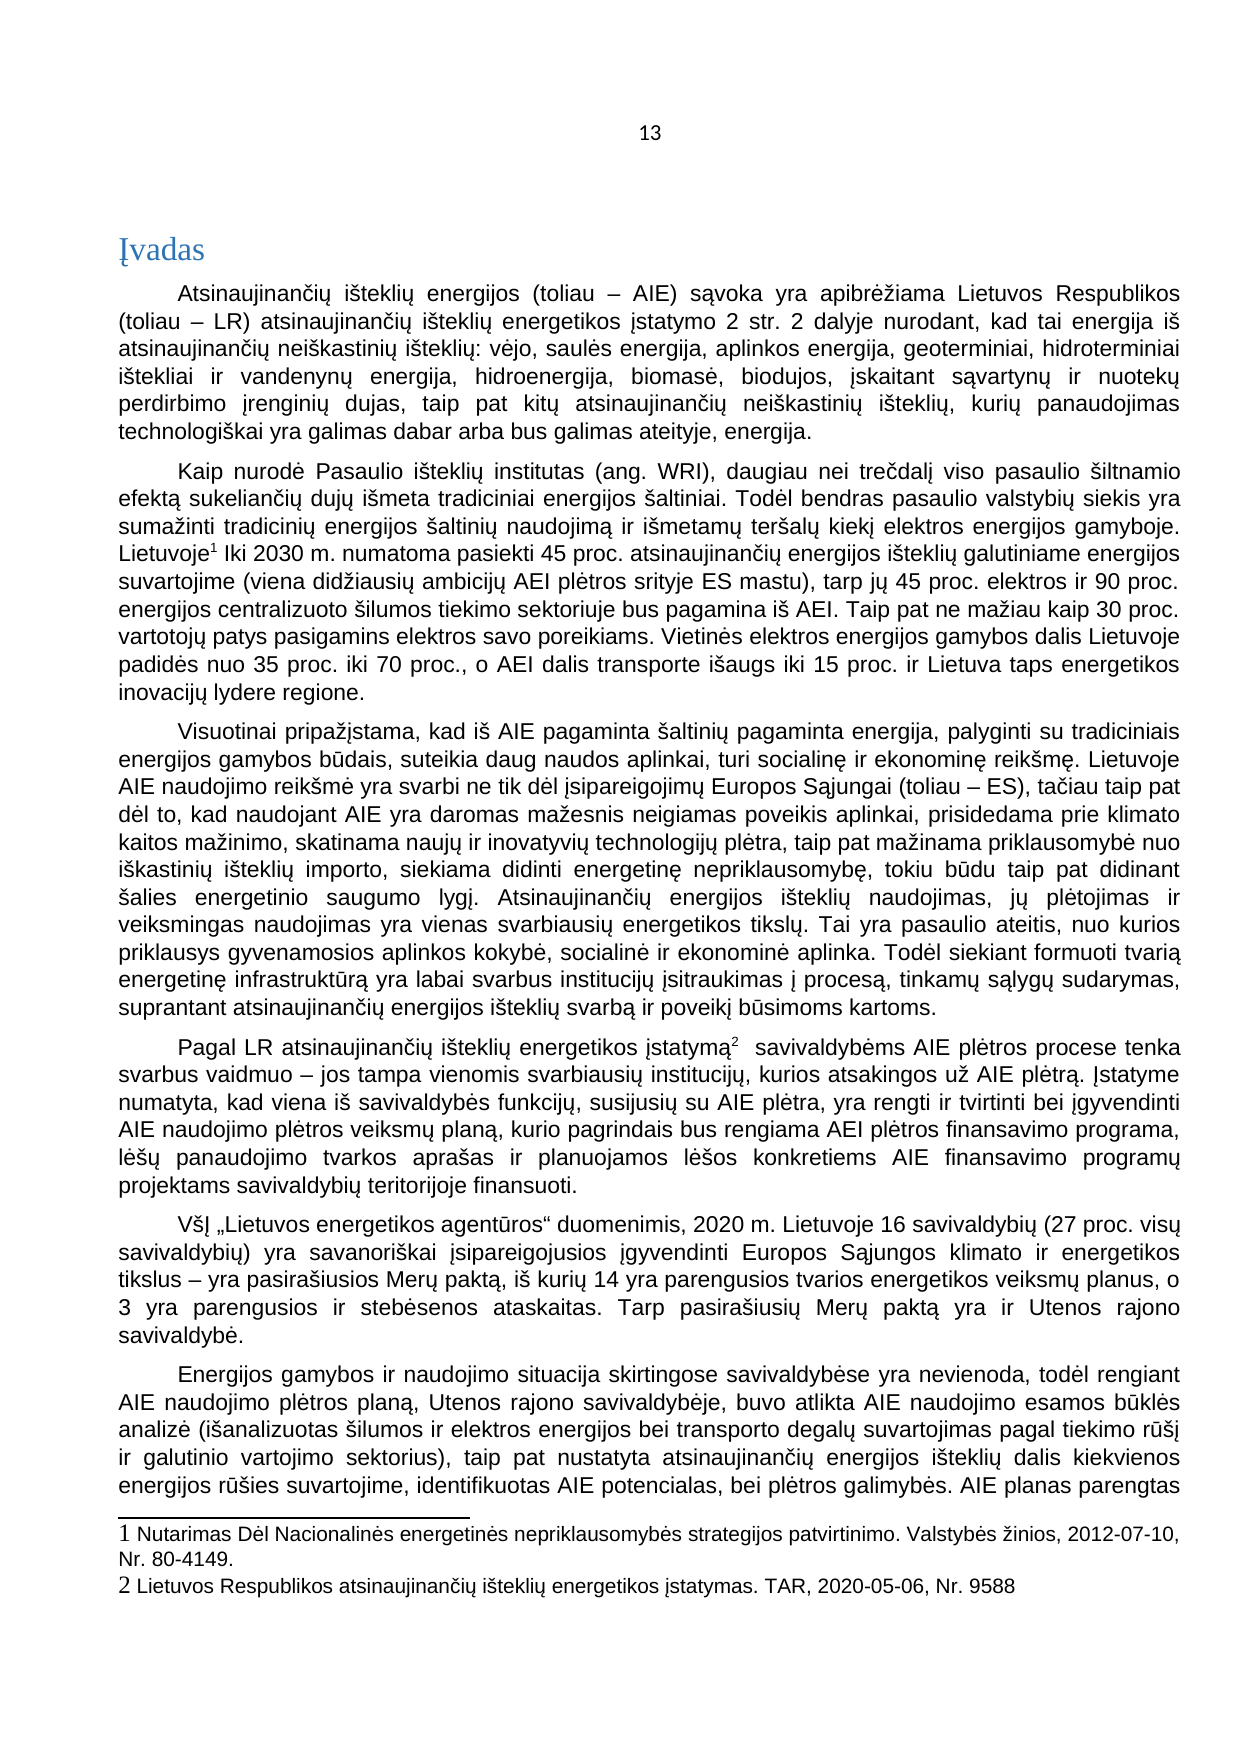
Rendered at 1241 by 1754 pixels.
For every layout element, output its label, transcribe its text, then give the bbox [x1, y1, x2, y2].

text Energijos gamybos ir naudojimo situacija skirtingose savivaldybėse yra nevienoda, todėl rengiant AIE naudojimo plėtros planą, Utenos rajono savivaldybėje, buvo atlikta AIE naudojimo esamos būklės analizė (išanalizuotas šilumos ir elektros energijos bei transporto degalų suvartojimas pagal tiekimo rūšį ir galutinio vartojimo sektorius), taip pat nustatyta atsinaujinančių energijos išteklių dalis kiekvienos energijos rūšies suvartojime, identifikuotas AIE potencialas, bei plėtros galimybės. AIE planas parengtas [118, 1361, 1181, 1498]
text Atsinaujinančių išteklių energijos (toliau – AIE) sąvoka yra apibrėžiama Lietuvos Respublikos (toliau – LR) atsinaujinančių išteklių energetikos įstatymo 2 str. 2 dalyje nurodant, kad tai energija iš atsinaujinančių neiškastinių išteklių: vėjo, saulės energija, aplinkos energija, geoterminiai, hidroterminiai ištekliai ir vandenynų energija, hidroenergija, biomasė, biodujos, įskaitant sąvartynų ir nuotekų perdirbimo įrenginių dujas, taip pat kitų atsinaujinančių neiškastinių išteklių, kurių panaudojimas technologiškai yra galimas dabar arba bus galimas ateityje, energija. [118, 280, 1181, 444]
text Lietuvos Respublikos atsinaujinančių išteklių energetikos įstatymas. TAR, 2020-05-06, Nr. 9588 [118, 1571, 1181, 1599]
text Kaip nurodė Pasaulio išteklių institutas (ang. WRI), daugiau nei trečdalį viso pasaulio šiltnamio efektą sukeliančių dujų išmeta tradiciniai energijos šaltiniai. Todėl bendras pasaulio valstybių siekis yra sumažinti tradicinių energijos šaltinių naudojimą ir išmetamų teršalų kiekį elektros energijos gamyboje. Lietuvoje Iki 2030 m. numatoma pasiekti 45 proc. atsinaujinančių energijos išteklių galutiniame energijos suvartojime (viena didžiausių ambicijų AEI plėtros srityje ES mastu), tarp jų 45 proc. elektros ir 90 proc. energijos centralizuoto šilumos tiekimo sektoriuje bus pagamina iš AEI. Taip pat ne mažiau kaip 30 proc. vartotojų patys pasigamins elektros savo poreikiams. Vietinės elektros energijos gamybos dalis Lietuvoje padidės nuo 35 proc. iki 70 proc., o AEI dalis transporte išaugs iki 15 proc. ir Lietuva taps energetikos inovacijų lydere regione. [118, 458, 1181, 705]
text Įvadas [118, 230, 1181, 268]
text Nutarimas Dėl Nacionalinės energetinės nepriklausomybės strategijos patvirtinimo. Valstybės žinios, 2012-07-10, Nr. 80-4149. [118, 1518, 1181, 1571]
text Pagal LR atsinaujinančių išteklių energetikos įstatymą savivaldybėms AIE plėtros procese tenka svarbus vaidmuo – jos tampa vienomis svarbiausių institucijų, kurios atsakingos už AIE plėtrą. Įstatyme numatyta, kad viena iš savivaldybės funkcijų, susijusių su AIE plėtra, yra rengti ir tvirtinti bei įgyvendinti AIE naudojimo plėtros veiksmų planą, kurio pagrindais bus rengiama AEI plėtros finansavimo programa, lėšų panaudojimo tvarkos aprašas ir planuojamos lėšos konkretiems AIE finansavimo programų projektams savivaldybių teritorijoje finansuoti. [118, 1034, 1181, 1198]
text Visuotinai pripažįstama, kad iš AIE pagaminta šaltinių pagaminta energija, palyginti su tradiciniais energijos gamybos būdais, suteikia daug naudos aplinkai, turi socialinę ir ekonominę reikšmę. Lietuvoje AIE naudojimo reikšmė yra svarbi ne tik dėl įsipareigojimų Europos Sąjungai (toliau – ES), tačiau taip pat dėl to, kad naudojant AIE yra daromas mažesnis neigiamas poveikis aplinkai, prisidedama prie klimato kaitos mažinimo, skatinama naujų ir inovatyvių technologijų plėtra, taip pat mažinama priklausomybė nuo iškastinių išteklių importo, siekiama didinti energetinę nepriklausomybę, tokiu būdu taip pat didinant šalies energetinio saugumo lygį. Atsinaujinančių energijos išteklių naudojimas, jų plėtojimas ir veiksmingas naudojimas yra vienas svarbiausių energetikos tikslų. Tai yra pasaulio ateitis, nuo kurios priklausys gyvenamosios aplinkos kokybė, socialinė ir ekonominė aplinka. Todėl siekiant formuoti tvarią energetinę infrastruktūrą yra labai svarbus institucijų įsitraukimas į procesą, tinkamų sąlygų sudarymas, suprantant atsinaujinančių energijos išteklių svarbą ir poveikį būsimoms kartoms. [118, 718, 1181, 1020]
text VšĮ „Lietuvos energetikos agentūros“ duomenimis, 2020 m. Lietuvoje 16 savivaldybių (27 proc. visų savivaldybių) yra savanoriškai įsipareigojusios įgyvendinti Europos Sąjungos klimato ir energetikos tikslus – yra pasirašiusios Merų paktą, iš kurių 14 yra parengusios tvarios energetikos veiksmų planus, o 3 yra parengusios ir stebėsenos ataskaitas. Tarp pasirašiusių Merų paktą yra ir Utenos rajono savivaldybė. [118, 1211, 1181, 1348]
